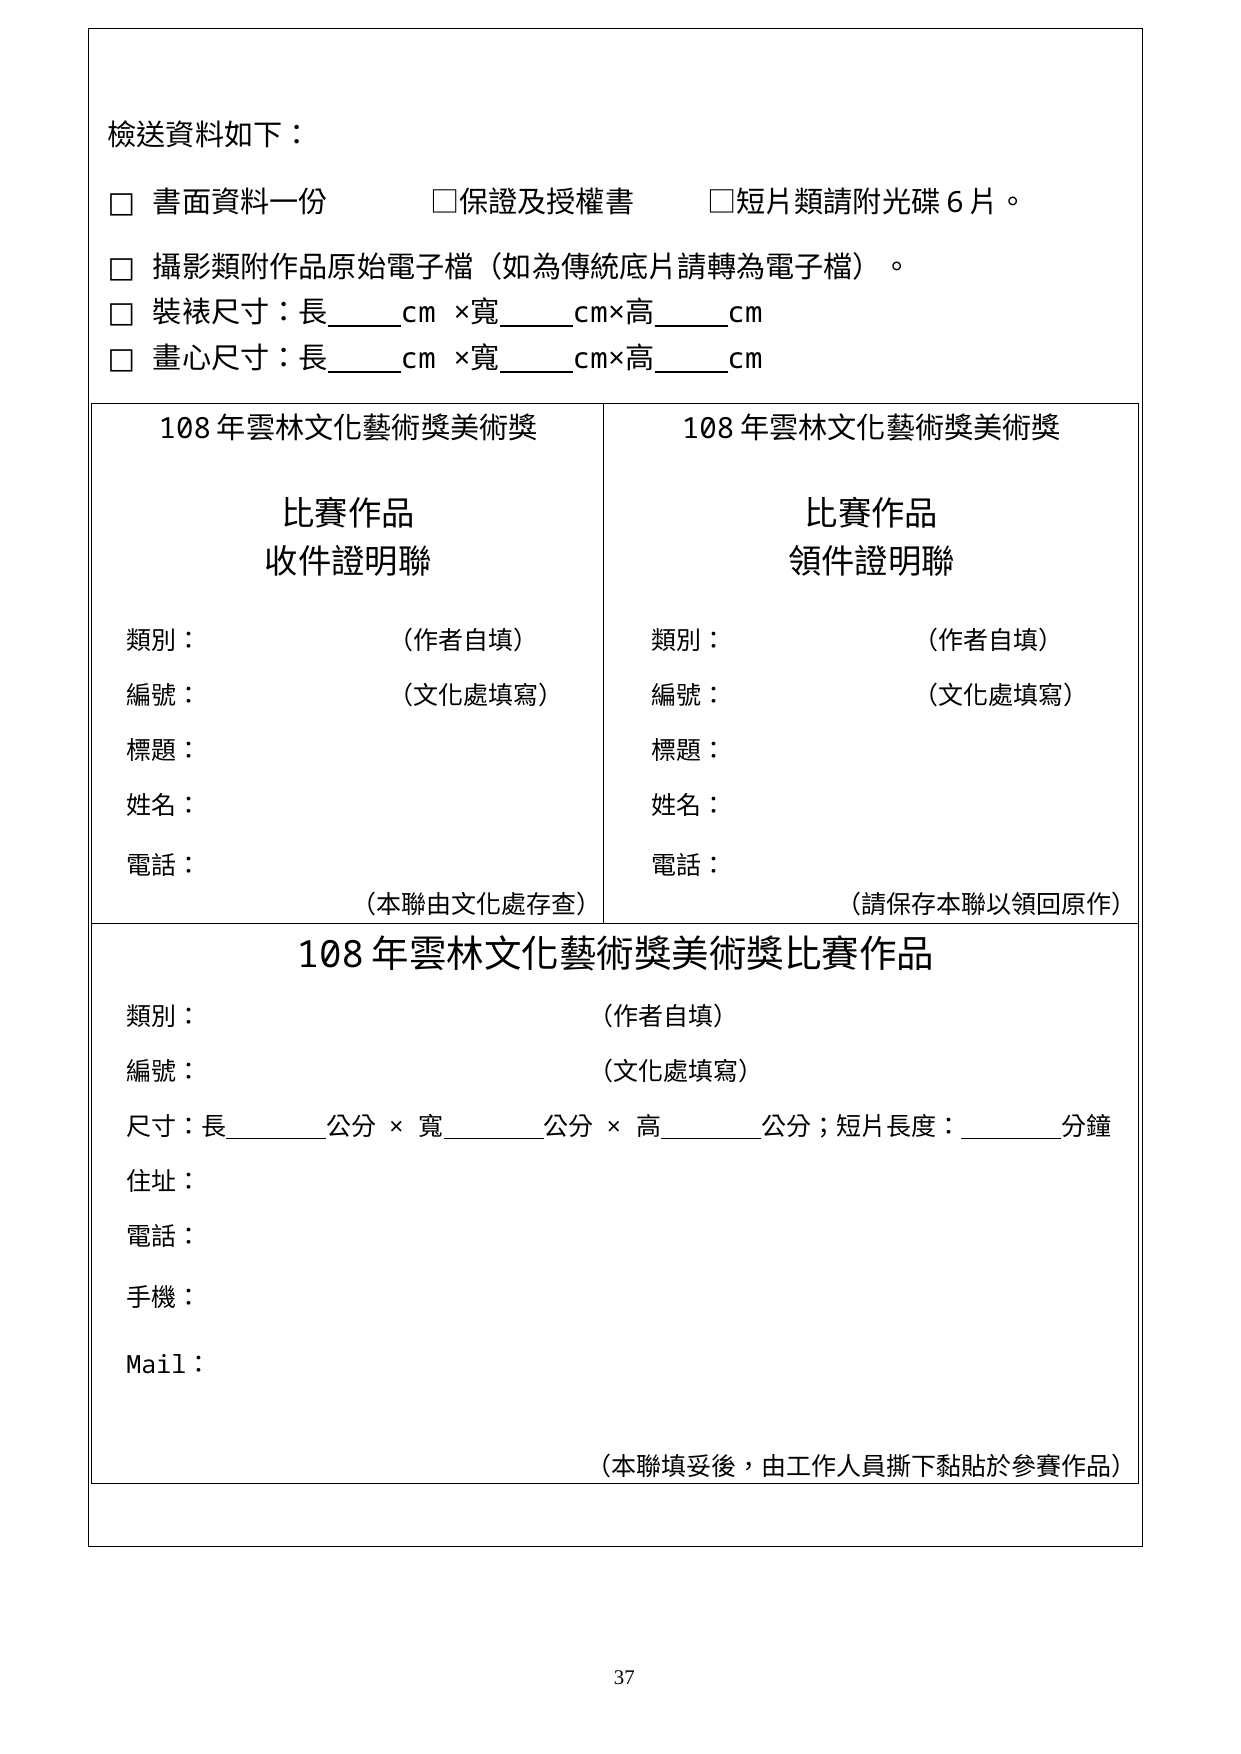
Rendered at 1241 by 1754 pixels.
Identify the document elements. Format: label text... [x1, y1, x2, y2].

table_header 108年雲林文化藝術獎美術獎 比賽作品 領件證明聯 類別： （作者自填） 編號： （文化處填寫） 標題： 姓名： 電話： （請保存本聯以領回原作） [604, 404, 1138, 922]
table_cell 檢送資料如下： 書面資料一份 □保證及授權書 □短片類請附光碟6片。 攝影類附作品原始電子檔（如為傳統底片請轉為電子檔）。 裝裱尺寸：長 cm ×寬 cm×高 cm 畫心尺寸：長 cm ×寬 cm×高 cm [89, 29, 1142, 1546]
table_header 108年雲林文化藝術獎美術獎 比賽作品 收件證明聯 類別： （作者自填） 編號： （文化處填寫） 標題： 姓名： 電話： （本聯由文化處存查） [92, 404, 603, 922]
table_cell 108年雲林文化藝術獎美術獎比賽作品 類別： （作者自填） 編號： （文化處填寫） 尺寸：長 公分 × 寬 公分 × 高 公分；短片長度： 分鐘 住址： 電話： 手機： Mail： （本聯填妥後，由工作人員撕下黏貼於參賽作品） [92, 924, 1138, 1482]
